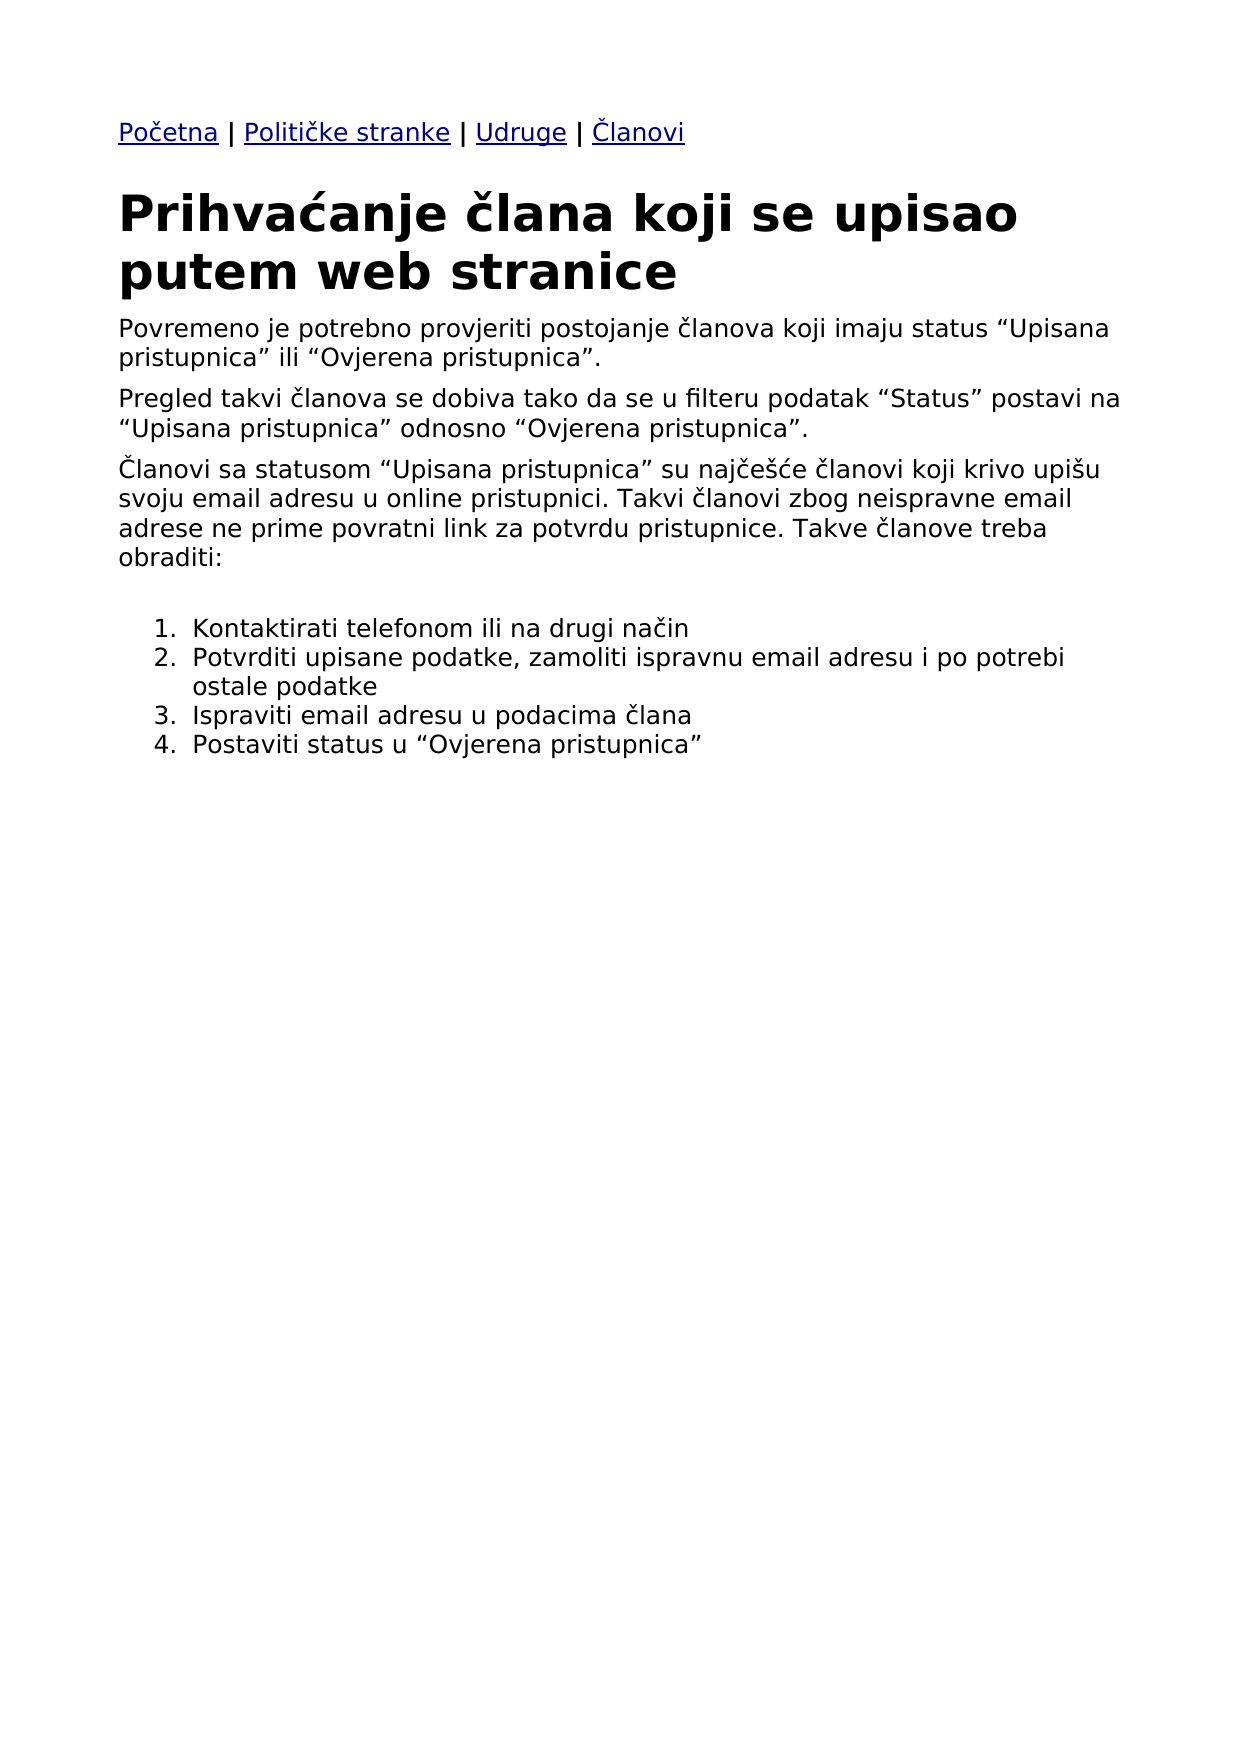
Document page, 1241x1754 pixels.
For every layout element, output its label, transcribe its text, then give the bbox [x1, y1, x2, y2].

subtitle Prihvaćanje člana koji se upisao putem web stranice [118, 185, 1122, 301]
list Ispraviti email adresu u podacima člana [177, 702, 1122, 731]
list Postaviti status u “Ovjerena pristupnica” [177, 731, 1122, 760]
list Potvrditi upisane podatke, zamoliti ispravnu email adresu i po potrebi ostale podatke [177, 643, 1122, 702]
text Članovi sa statusom “Upisana pristupnica” su najčešće članovi koji krivo upišu svoju email adresu u online pristupnici. Takvi članovi zbog neispravne email adrese ne prime povratni link za potvrdu pristupnice. Takve članove treba obraditi: [118, 455, 1122, 572]
list Kontaktirati telefonom ili na drugi način [177, 614, 1122, 643]
text Pregled takvi članova se dobiva tako da se u filteru podatak “Status” postavi na “Upisana pristupnica” odnosno “Ovjerena pristupnica”. [118, 384, 1122, 443]
text Početna | Političke stranke | Udruge | Članovi [118, 118, 1122, 147]
text Povremeno je potrebno provjeriti postojanje članova koji imaju status “Upisana pristupnica” ili “Ovjerena pristupnica”. [118, 314, 1122, 372]
